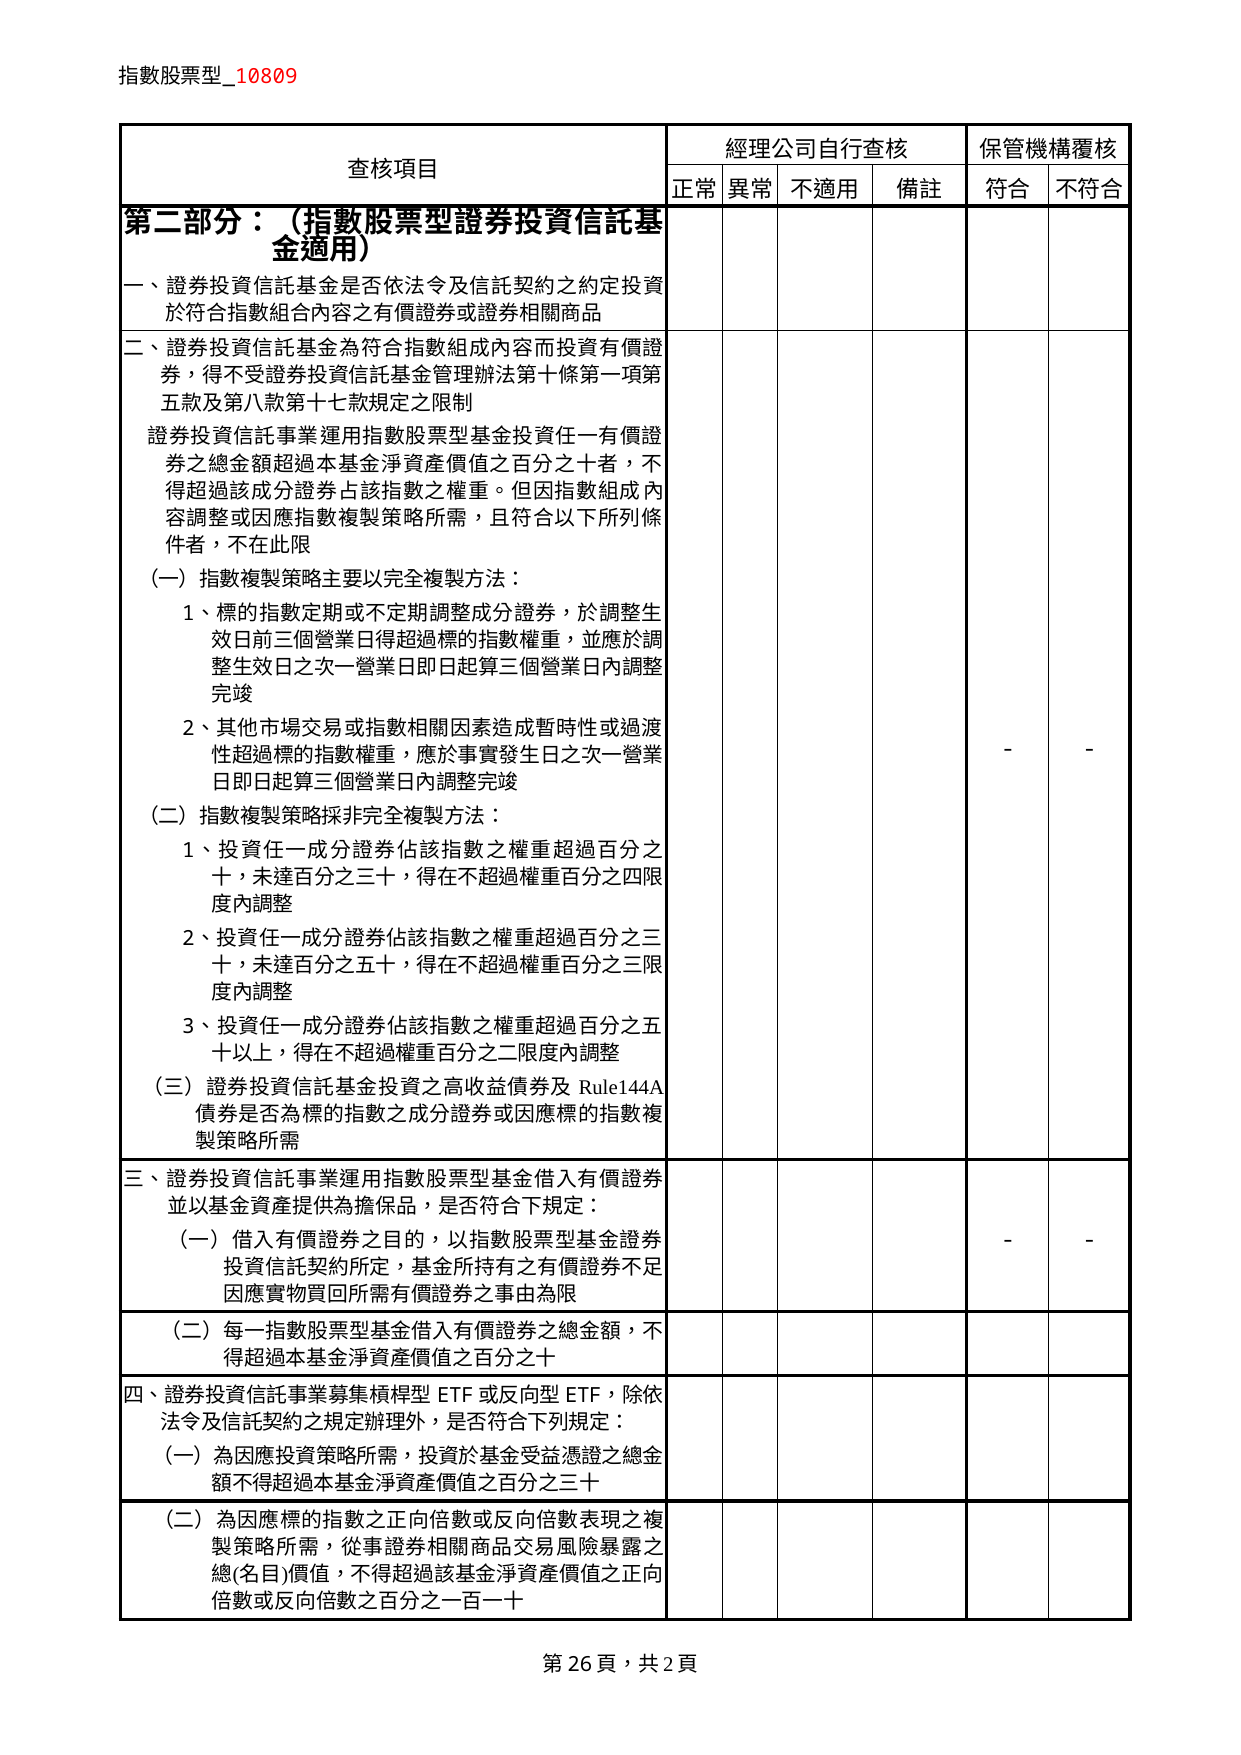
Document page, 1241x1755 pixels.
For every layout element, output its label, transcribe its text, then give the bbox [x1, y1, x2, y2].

table_cell - [1049, 1161, 1128, 1310]
table_cell [723, 1377, 777, 1499]
table_header 經理公司自行查核 [668, 126, 965, 164]
table_cell [668, 1503, 722, 1618]
table_cell [873, 331, 965, 1158]
table_cell [873, 1503, 965, 1618]
table_cell - [1049, 331, 1128, 1158]
table_cell [968, 1377, 1048, 1499]
table_header 查核項目 [122, 126, 665, 204]
table_cell [1049, 208, 1128, 329]
table_cell 備註 [873, 165, 965, 204]
table_cell [778, 1503, 872, 1618]
table_cell [778, 1313, 872, 1374]
table_cell 符合 [968, 165, 1048, 204]
table_cell 四、證券投資信託事業募集槓桿型ETF或反向型ETF，除依法令及信託契約之規定辦理外，是否符合下列規定： （一）為因應投資策略所需，投資於基金受益憑證之總金額不得超過本基金淨資產價值之百分之三十 [122, 1377, 665, 1499]
table_cell [723, 331, 777, 1158]
table_cell [668, 1313, 722, 1374]
table_cell 第二部分：（指數股票型證券投資信託基金適用） 一、證券投資信託基金是否依法令及信託契約之約定投資於符合指數組合內容之有價證券或證券相關商品 [122, 208, 665, 329]
table_cell [668, 1377, 722, 1499]
table_cell - [968, 1161, 1048, 1310]
table_cell [873, 208, 965, 329]
table_cell 不符合 [1049, 165, 1128, 204]
table_cell 正常 [668, 165, 722, 204]
table_cell 異常 [723, 165, 777, 204]
table_cell 三、證券投資信託事業運用指數股票型基金借入有價證券並以基金資產提供為擔保品，是否符合下規定： （一）借入有價證券之目的，以指數股票型基金證券投資信託契約所定，基金所持有之有價證券不足因應實物買回所需有價證券之事由為限 [122, 1161, 665, 1310]
table_cell [1049, 1377, 1128, 1499]
table_cell [668, 208, 722, 329]
table_cell [778, 208, 872, 329]
table_cell [873, 1313, 965, 1374]
table_header 保管機構覆核 [968, 126, 1128, 164]
table_cell （二）為因應標的指數之正向倍數或反向倍數表現之複製策略所需，從事證券相關商品交易風險暴露之總(名目)價值，不得超過該基金淨資產價值之正向倍數或反向倍數之百分之一百一十 [122, 1503, 665, 1618]
table_cell [1049, 1313, 1128, 1374]
table_cell [968, 1313, 1048, 1374]
table_cell [723, 1313, 777, 1374]
table_cell （二）每一指數股票型基金借入有價證券之總金額，不得超過本基金淨資產價值之百分之十 [122, 1313, 665, 1374]
table_cell [968, 208, 1048, 329]
table_cell [723, 1161, 777, 1310]
table_cell 二、證券投資信託基金為符合指數組成內容而投資有價證券，得不受證券投資信託基金管理辦法第十條第一項第五款及第八款第十七款規定之限制 證券投資信託事業運用指數股票型基金投資任一有價證券之總金額超過本基金淨資產價值之百分之十者，不得超過該成分證券占該指數之權重。但因指數組成內容調整或因應指數複製策略所需，且符合以下所列條件者，不在此限 （一）指數複製策略主要以完全複製方法： 1、標的指數定期或不定期調整成分證券，於調整生效日前三個營業日得超過標的指數權重，並應於調整生效日之次一營業日即日起算三個營業日內調整完竣 2、其他市場交易或指數相關因素造成暫時性或過渡性超過標的指數權重，應於事實發生日之次一營業日即日起算三個營業日內調整完竣 （二）指數複製策略採非完全複製方法： 1、投資任一成分證券佔該指數之權重超過百分之十，未達百分之三十，得在不超過權重百分之四限度內調整 2、投資任一成分證券佔該指數之權重超過百分之三十，未達百分之五十，得在不超過權重百分之三限度內調整 3、投資任一成分證券佔該指數之權重超過百分之五十以上，得在不超過權重百分之二限度內調整 （三）證券投資信託基金投資之高收益債券及Rule144A債券是否為標的指數之成分證券或因應標的指數複製策略所需 [122, 331, 665, 1158]
table_cell [723, 1503, 777, 1618]
table_cell [873, 1377, 965, 1499]
table_cell 不適用 [778, 165, 872, 204]
table_cell [723, 208, 777, 329]
table_cell [968, 1503, 1048, 1618]
table_cell [873, 1161, 965, 1310]
table_cell [1049, 1503, 1128, 1618]
table_cell [778, 1377, 872, 1499]
table_cell - [968, 331, 1048, 1158]
table_cell [668, 331, 722, 1158]
table_cell [668, 1161, 722, 1310]
table_cell [778, 331, 872, 1158]
table_cell [778, 1161, 872, 1310]
